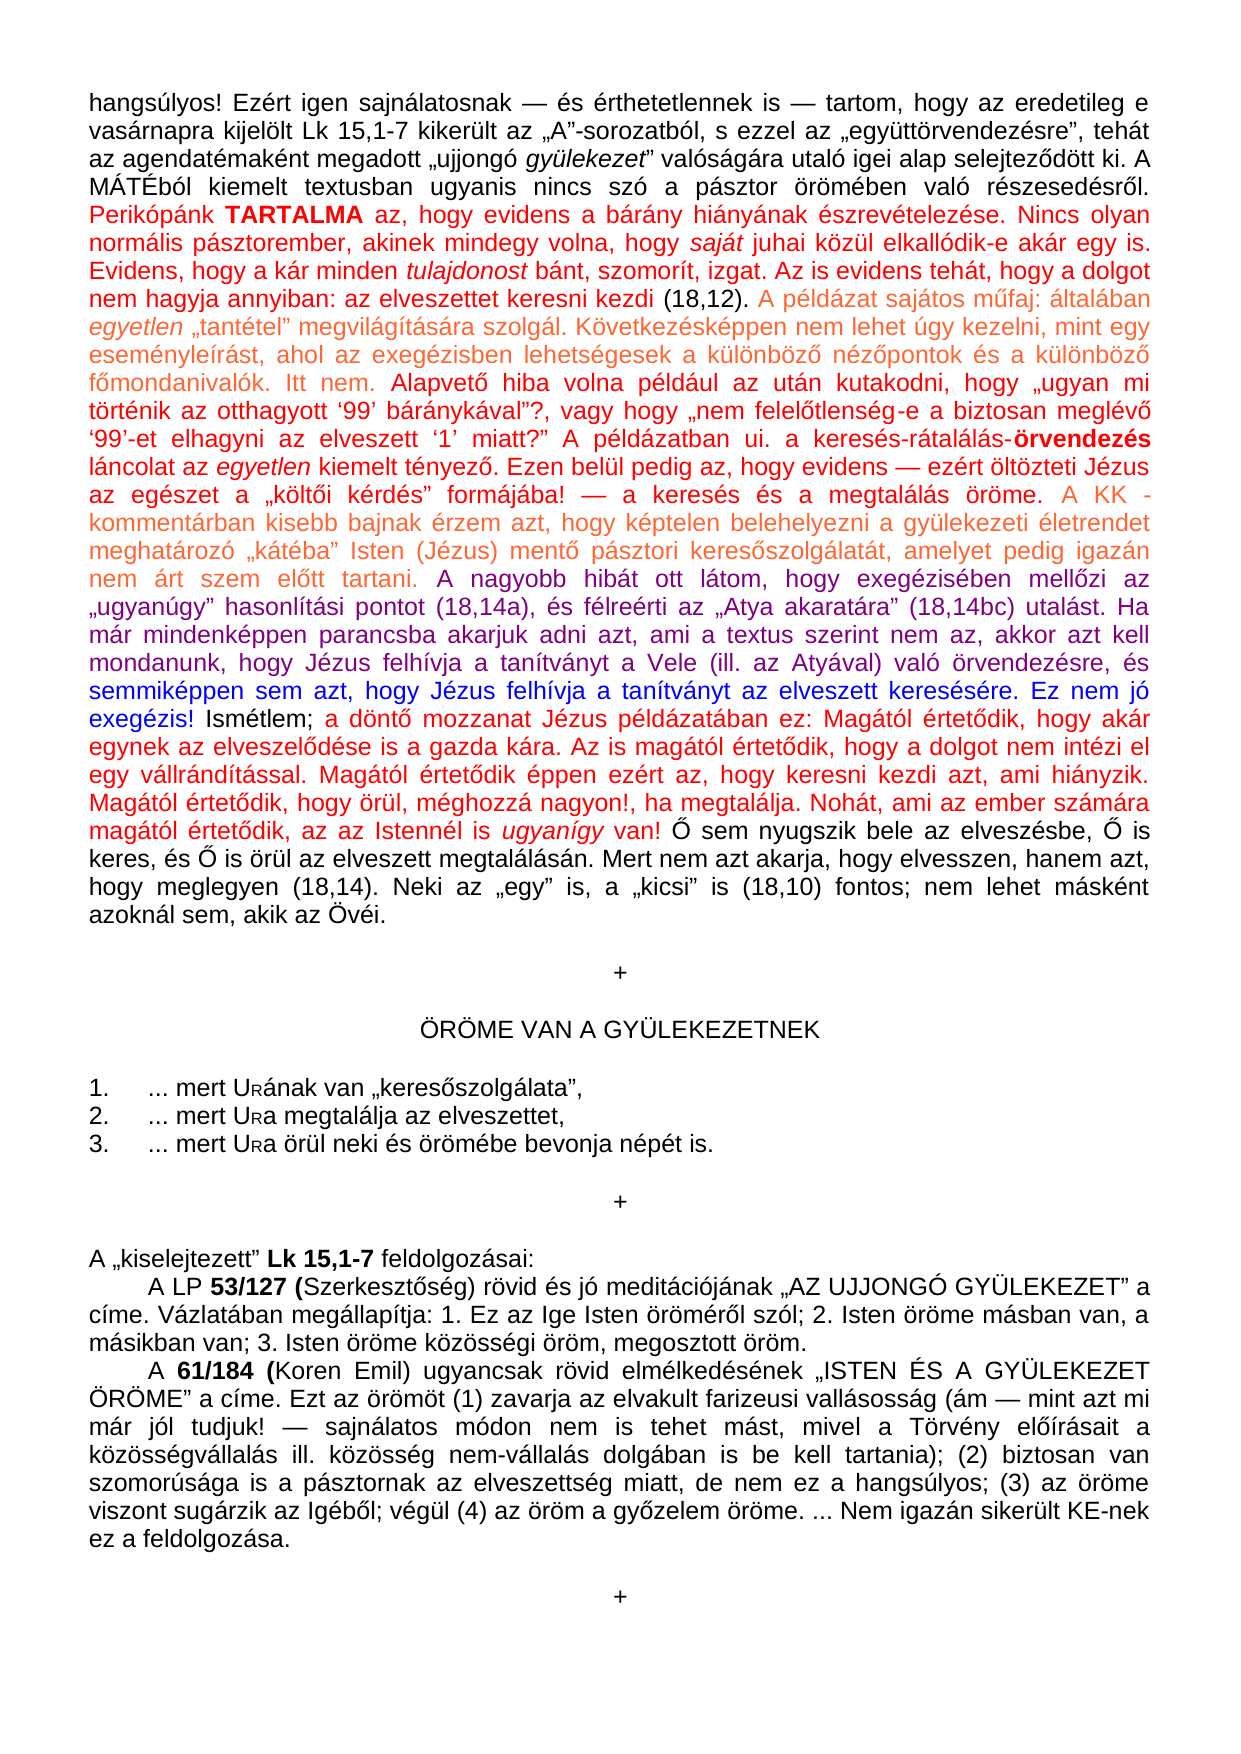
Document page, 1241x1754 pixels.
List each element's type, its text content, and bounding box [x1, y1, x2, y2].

text ÖRÖME VAN A GYÜLEKEZETNEK [88, 1016, 1152, 1044]
text + [88, 1582, 1152, 1610]
text 2. ... mert Ura megtalálja az elveszettet, [88, 1102, 1152, 1130]
text + [88, 1187, 1152, 1215]
text A „kiselejtezett” Lk 15,1-7 feldolgozásai: [88, 1245, 1152, 1273]
text A LP 53/127 (Szerkesztőség) rövid és jó meditációjának „AZ UJJONGÓ GYÜLEKEZET” a címe. Vázlatában megállapítja: 1. Ez az Ige Isten öröméről szól; 2. Isten öröme másban van, a másikban van; 3. Isten öröme közösségi öröm, megosztott öröm. [88, 1273, 1152, 1357]
text 3. ... mert Ura örül neki és örömébe bevonja népét is. [88, 1130, 1152, 1158]
text hangsúlyos! Ezért igen sajnálatosnak ― és érthetetlennek is ― tartom, hogy az eredetileg e vasárnapra kijelölt Lk 15,1-7 kikerült az „A”-sorozatból, s ezzel az „együttörvendezésre”, tehát az agendatémaként megadott „ujjongó gyülekezet” valóságára utaló igei alap selejteződött ki. A MÁTÉból kiemelt textusban ugyanis nincs szó a pásztor örömében való részesedésről. Perikópánk TARTALMA az, hogy evidens a bárány hiányának észrevételezése. Nincs olyan normális pásztorember, akinek mindegy volna, hogy saját juhai közül elkallódik‑e akár egy is. Evidens, hogy a kár minden tulajdonost bánt, szomorít, izgat. Az is evidens tehát, hogy a dolgot nem hagyja annyiban: az elveszettet keresni kezdi (18,12). A példázat sajátos műfaj: általában egyetlen „tantétel” megvilágítására szolgál. Következésképpen nem lehet úgy kezelni, mint egy eseményleírást, ahol az exegézisben lehetségesek a különböző nézőpontok és a különböző főmondanivalók. Itt nem. Alapvető hiba volna például az után kutakodni, hogy „ugyan mi történik az otthagyott ‘99’ báránykával”?, vagy hogy „nem felelőtlenség‑e a biztosan meglévő ‘99’-et elhagyni az elveszett ‘1’ miatt?” A példázatban ui. a keresés-rátalálás-örvendezés láncolat az egyetlen kiemelt tényező. Ezen belül pedig az, hogy evidens ― ezért öltözteti Jézus az egészet a „költői kérdés” formájába! ― a keresés és a megtalálás öröme. A KK -kommentárban kisebb bajnak érzem azt, hogy képtelen belehelyezni a gyülekezeti életrendet meghatározó „kátéba” Isten (Jézus) mentő pásztori keresőszolgálatát, amelyet pedig igazán nem árt szem előtt tartani. A nagyobb hibát ott látom, hogy exegézisében mellőzi az „ugyanúgy” hasonlítási pontot (18,14a), és félreérti az „Atya akaratára” (18,14bc) utalást. Ha már mindenképpen parancsba akarjuk adni azt, ami a textus szerint nem az, akkor azt kell mondanunk, hogy Jézus felhívja a tanítványt a Vele (ill. az Atyával) való örvendezésre, és semmiképpen sem azt, hogy Jézus felhívja a tanítványt az elveszett keresésére. Ez nem jó exegézis! Ismétlem; a döntő mozzanat Jézus példázatában ez: Magától értetődik, hogy akár egynek az elveszelődése is a gazda kára. Az is magától értetődik, hogy a dolgot nem intézi el egy vállrándítással. Magától értetődik éppen ezért az, hogy keresni kezdi azt, ami hiányzik. Magától értetődik, hogy örül, méghozzá nagyon!, ha megtalálja. Nohát, ami az ember számára magától értetődik, az az Istennél is ugyanígy van! Ő sem nyugszik bele az elveszésbe, Ő is keres, és Ő is örül az elveszett megtalálásán. Mert nem azt akarja, hogy elvesszen, hanem azt, hogy meglegyen (18,14). Neki az „egy” is, a „kicsi” is (18,10) fontos; nem lehet másként azoknál sem, akik az Övéi. [88, 88, 1152, 929]
text A 61/184 (Koren Emil) ugyancsak rövid elmélkedésének „ISTEN ÉS A GYÜLEKEZET ÖRÖME” a címe. Ezt az örömöt (1) zavarja az elvakult farizeusi vallásosság (ám ― mint azt mi már jól tudjuk! ― sajnálatos módon nem is tehet mást, mivel a Törvény előírásait a közösségvállalás ill. közösség nem-vállalás dolgában is be kell tartania); (2) biztosan van szomorúsága is a pásztornak az elveszettség miatt, de nem ez a hangsúlyos; (3) az öröme viszont sugárzik az Igéből; végül (4) az öröm a győzelem öröme. ... Nem igazán sikerült KE-nek ez a feldolgozása. [88, 1357, 1152, 1553]
text + [88, 959, 1152, 987]
text 1. ... mert Urának van „keresőszolgálata”, [88, 1074, 1152, 1102]
